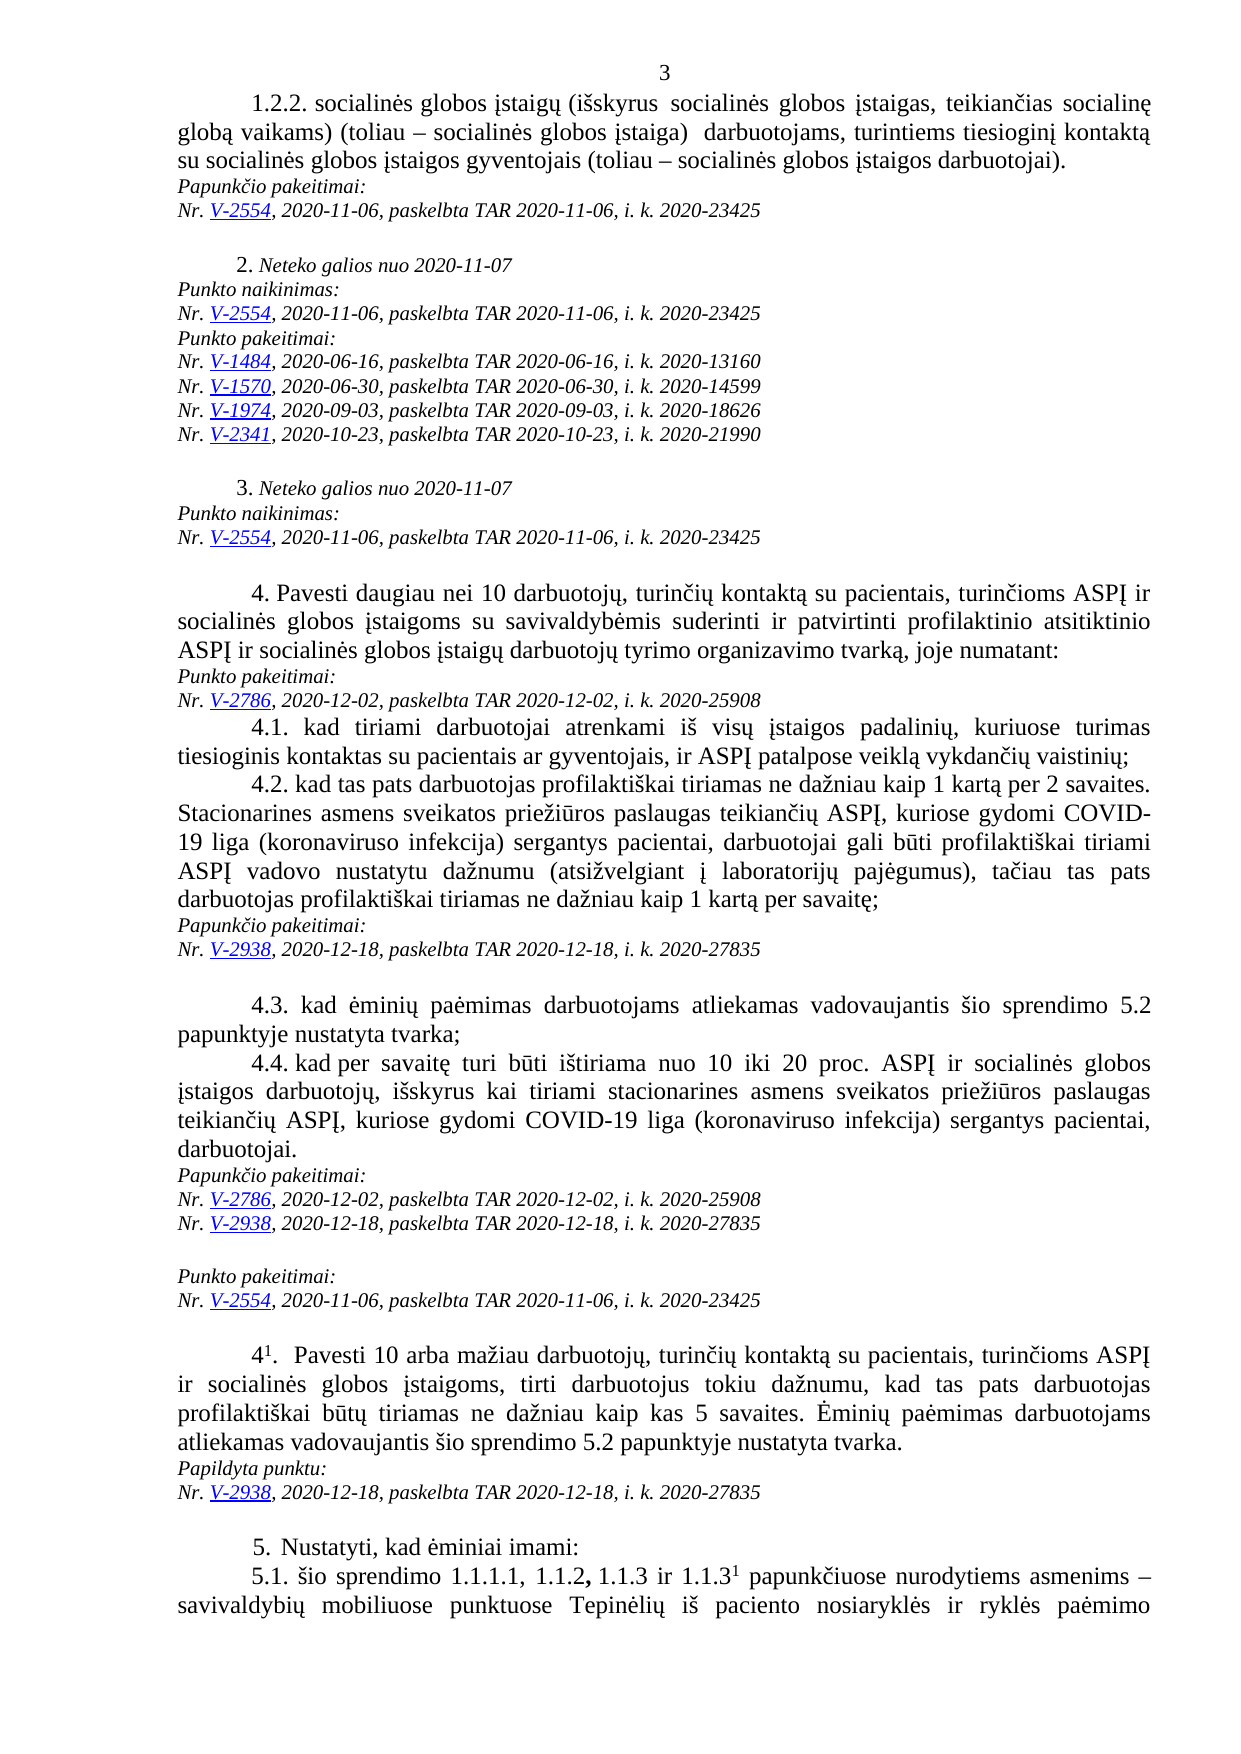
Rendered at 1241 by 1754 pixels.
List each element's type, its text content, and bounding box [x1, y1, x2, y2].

text 4.1. kad tiriami darbuotojai atrenkami iš visų įstaigos padalinių, kuriuose turimas tiesioginis kontaktas su pacientais ar gyventojais, ir ASPĮ patalpose veiklą vykdančių vaistinių; [177, 712, 1152, 769]
text Papunkčio pakeitimai: [177, 913, 1152, 937]
text Punkto pakeitimai: [177, 325, 1152, 349]
text Nr. V-2786, 2020-12-02, paskelbta TAR 2020-12-02, i. k. 2020-25908 [177, 688, 1152, 712]
text Nr. V-2554, 2020-11-06, paskelbta TAR 2020-11-06, i. k. 2020-23425 [177, 198, 1152, 222]
text Papunkčio pakeitimai: [177, 174, 1152, 198]
text Punkto pakeitimai: [177, 664, 1152, 688]
text Punkto naikinimas: [177, 277, 1152, 301]
text 5.1. šio sprendimo 1.1.1.1, 1.1.2, 1.1.3 ir 1.1.31 papunkčiuose nurodytiems asmenims – savivaldybių mobiliuose punktuose Tepinėlių iš paciento nosiaryklės ir ryklės paėmimo [177, 1561, 1152, 1619]
text Nr. V-2938, 2020-12-18, paskelbta TAR 2020-12-18, i. k. 2020-27835 [177, 1211, 1152, 1235]
text 4.3. kad ėminių paėmimas darbuotojams atliekamas vadovaujantis šio sprendimo 5.2 papunktyje nustatyta tvarka; [177, 990, 1152, 1048]
text Nr. V-2554, 2020-11-06, paskelbta TAR 2020-11-06, i. k. 2020-23425 [177, 1288, 1152, 1312]
text Papildyta punktu: [177, 1456, 1152, 1479]
text 4. Pavesti daugiau nei 10 darbuotojų, turinčių kontaktą su pacientais, turinčioms ASPĮ ir socialinės globos įstaigoms su savivaldybėmis suderinti ir patvirtinti profilaktinio atsitiktinio ASPĮ ir socialinės globos įstaigų darbuotojų tyrimo organizavimo tvarką, joje numatant: [177, 578, 1152, 664]
text Nr. V-2554, 2020-11-06, paskelbta TAR 2020-11-06, i. k. 2020-23425 [177, 301, 1152, 325]
text Nr. V-2938, 2020-12-18, paskelbta TAR 2020-12-18, i. k. 2020-27835 [177, 937, 1152, 961]
text Papunkčio pakeitimai: [177, 1163, 1152, 1187]
text Nr. V-1570, 2020-06-30, paskelbta TAR 2020-06-30, i. k. 2020-14599 [177, 373, 1152, 398]
text 3. Neteko galios nuo 2020-11-07 [177, 474, 1152, 501]
text Nr. V-2938, 2020-12-18, paskelbta TAR 2020-12-18, i. k. 2020-27835 [177, 1479, 1152, 1504]
text Punkto pakeitimai: [177, 1264, 1152, 1288]
text Punkto naikinimas: [177, 501, 1152, 525]
text Nr. V-2341, 2020-10-23, paskelbta TAR 2020-10-23, i. k. 2020-21990 [177, 422, 1152, 446]
text Nr. V-2554, 2020-11-06, paskelbta TAR 2020-11-06, i. k. 2020-23425 [177, 525, 1152, 549]
text Nr. V-1484, 2020-06-16, paskelbta TAR 2020-06-16, i. k. 2020-13160 [177, 349, 1152, 373]
text 4.4. kad per savaitę turi būti ištiriama nuo 10 iki 20 proc. ASPĮ ir socialinės globos įstaigos darbuotojų, išskyrus kai tiriami stacionarines asmens sveikatos priežiūros paslaugas teikiančių ASPĮ, kuriose gydomi COVID-19 liga (koronaviruso infekcija) sergantys pacientai, darbuotojai. [177, 1048, 1152, 1163]
text 4.2. kad tas pats darbuotojas profilaktiškai tiriamas ne dažniau kaip 1 kartą per 2 savaites. Stacionarines asmens sveikatos priežiūros paslaugas teikiančių ASPĮ, kuriose gydomi COVID-19 liga (koronaviruso infekcija) sergantys pacientai, darbuotojai gali būti profilaktiškai tiriami ASPĮ vadovo nustatytu dažnumu (atsižvelgiant į laboratorijų pajėgumus), tačiau tas pats darbuotojas profilaktiškai tiriamas ne dažniau kaip 1 kartą per savaitę; [177, 769, 1152, 913]
text 41. Pavesti 10 arba mažiau darbuotojų, turinčių kontaktą su pacientais, turinčioms ASPĮ ir socialinės globos įstaigoms, tirti darbuotojus tokiu dažnumu, kad tas pats darbuotojas profilaktiškai būtų tiriamas ne dažniau kaip kas 5 savaites. Ėminių paėmimas darbuotojams atliekamas vadovaujantis šio sprendimo 5.2 papunktyje nustatyta tvarka. [177, 1341, 1152, 1456]
text 2. Neteko galios nuo 2020-11-07 [177, 251, 1152, 277]
text Nr. V-1974, 2020-09-03, paskelbta TAR 2020-09-03, i. k. 2020-18626 [177, 398, 1152, 422]
text 1.2.2. socialinės globos įstaigų (išskyrus socialinės globos įstaigas, teikiančias socialinę globą vaikams) (toliau – socialinės globos įstaiga) darbuotojams, turintiems tiesioginį kontaktą su socialinės globos įstaigos gyventojais (toliau – socialinės globos įstaigos darbuotojai). [177, 88, 1152, 174]
text Nr. V-2786, 2020-12-02, paskelbta TAR 2020-12-02, i. k. 2020-25908 [177, 1187, 1152, 1211]
text 5. Nustatyti, kad ėminiai imami: [177, 1532, 1152, 1561]
